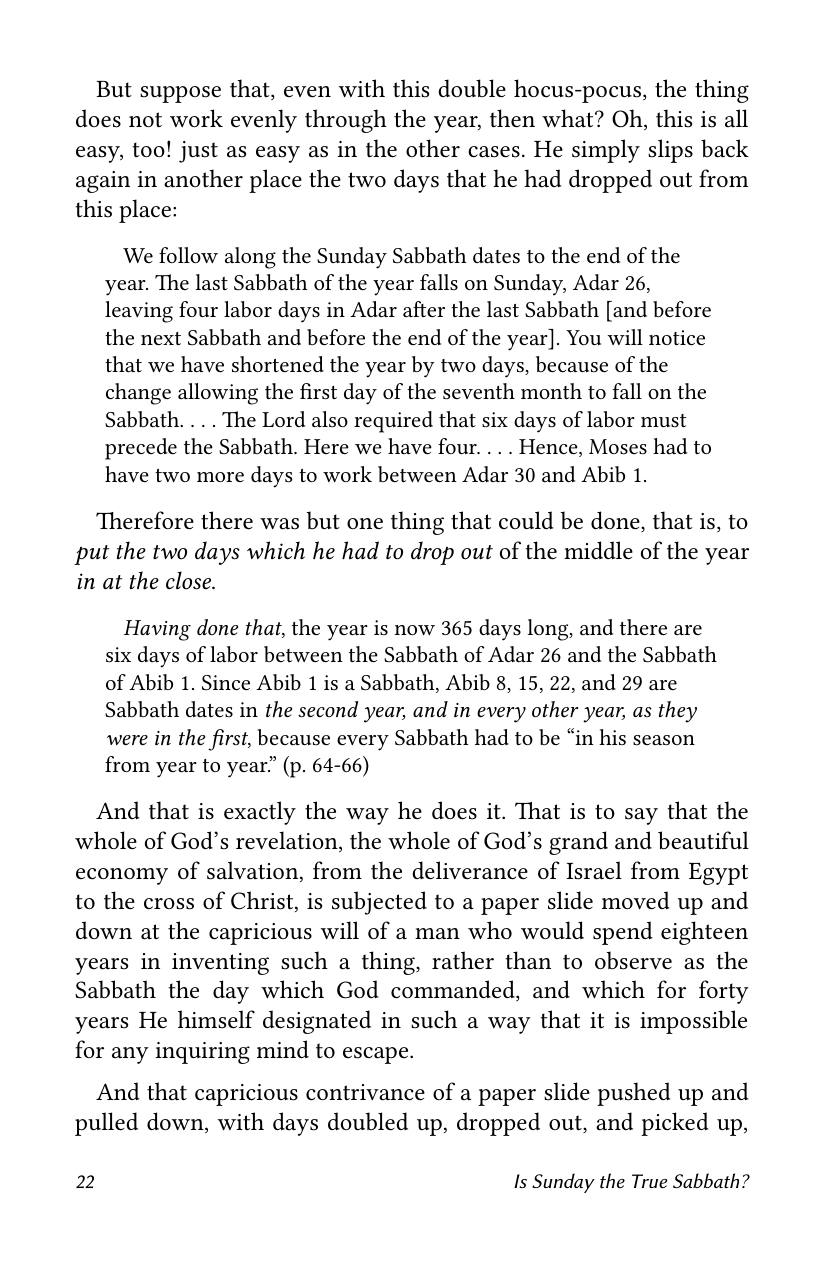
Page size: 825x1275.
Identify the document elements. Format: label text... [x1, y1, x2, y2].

text Therefore there was but one thing that could be done, that is, to put the two days which he had to drop out of the middle of the year in at the close. [75, 507, 750, 595]
text But suppose that, even with this double hocus-pocus, the thing does not work evenly through the year, then what? Oh, this is all easy, too! just as easy as in the other cases. He simply slips back again in another place the two days that he had dropped out from this place: [75, 75, 750, 223]
text And that capricious contrivance of a paper slide pushed up and pulled down, with days doubled up, dropped out, and picked up, [75, 1078, 750, 1137]
text We follow along the Sunday Sabbath dates to the end of the year. The last Sabbath of the year falls on Sunday, Adar 26, leaving four labor days in Adar after the last Sabbath [and before the next Sabbath and before the end of the year]. You will notice that we have shortened the year by two days, because of the change allowing the first day of the seventh month to fall on the Sabbath. . . . The Lord also required that six days of labor must precede the Sabbath. Here we have four. . . . Hence, Moses had to have two more days to work between Adar 30 and Abib 1. [105, 242, 720, 488]
text And that is exactly the way he does it. That is to say that the whole of God’s revelation, the whole of God’s grand and beautiful economy of salvation, from the deliverance of Israel from Egypt to the cross of Christ, is subjected to a paper slide moved up and down at the capricious will of a man who would spend eighteen years in inventing such a thing, rather than to observe as the Sabbath the day which God commanded, and which for forty years He himself designated in such a way that it is impossible for any inquiring mind to escape. [75, 797, 750, 1065]
text Having done that, the year is now 365 days long, and there are six days of labor between the Sabbath of Adar 26 and the Sabbath of Abib 1. Since Abib 1 is a Sabbath, Abib 8, 15, 22, and 29 are Sabbath dates in the second year, and in every other year, as they were in the first, because every Sabbath had to be “in his season from year to year.” (p. 64-66) [105, 615, 720, 778]
